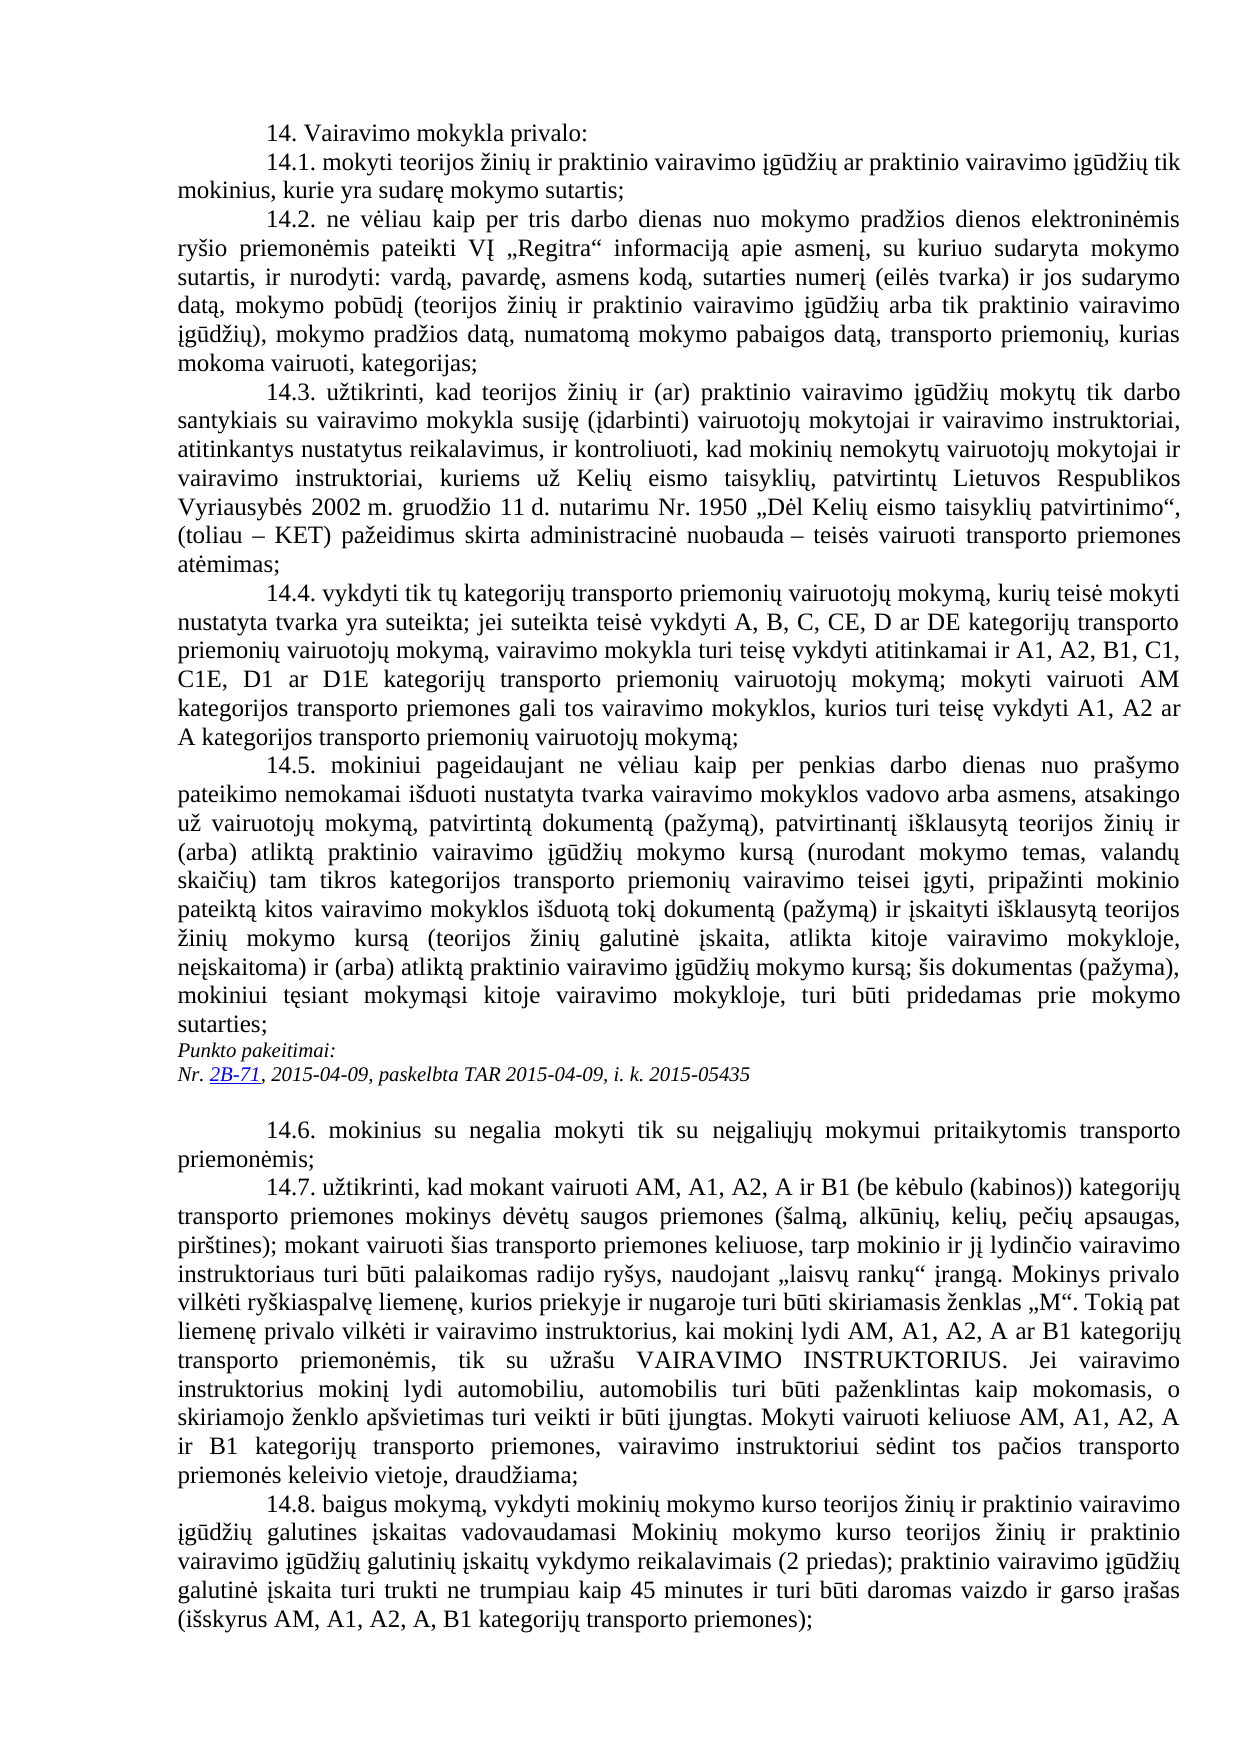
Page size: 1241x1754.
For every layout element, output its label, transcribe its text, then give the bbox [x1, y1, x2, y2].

text 14.1. mokyti teorijos žinių ir praktinio vairavimo įgūdžių ar praktinio vairavimo įgūdžių tik mokinius, kurie yra sudarę mokymo sutartis; [177, 147, 1181, 204]
text 14.4. vykdyti tik tų kategorijų transporto priemonių vairuotojų mokymą, kurių teisė mokyti nustatyta tvarka yra suteikta; jei suteikta teisė vykdyti A, B, C, CE, D ar DE kategorijų transporto priemonių vairuotojų mokymą, vairavimo mokykla turi teisę vykdyti atitinkamai ir A1, A2, B1, C1, C1E, D1 ar D1E kategorijų transporto priemonių vairuotojų mokymą; mokyti vairuoti AM kategorijos transporto priemones gali tos vairavimo mokyklos, kurios turi teisę vykdyti A1, A2 ar A kategorijos transporto priemonių vairuotojų mokymą; [177, 578, 1181, 751]
text Nr. 2B-71, 2015-04-09, paskelbta TAR 2015-04-09, i. k. 2015-05435 [177, 1062, 1181, 1086]
text 14.6. mokinius su negalia mokyti tik su neįgaliųjų mokymui pritaikytomis transporto priemonėmis; [177, 1115, 1181, 1172]
text 14.7. užtikrinti, kad mokant vairuoti AM, A1, A2, A ir B1 (be kėbulo (kabinos)) kategorijų transporto priemones mokinys dėvėtų saugos priemones (šalmą, alkūnių, kelių, pečių apsaugas, pirštines); mokant vairuoti šias transporto priemones keliuose, tarp mokinio ir jį lydinčio vairavimo instruktoriaus turi būti palaikomas radijo ryšys, naudojant „laisvų rankų“ įrangą. Mokinys privalo vilkėti ryškiaspalvę liemenę, kurios priekyje ir nugaroje turi būti skiriamasis ženklas „M“. Tokią pat liemenę privalo vilkėti ir vairavimo instruktorius, kai mokinį lydi AM, A1, A2, A ar B1 kategorijų transporto priemonėmis, tik su užrašu VAIRAVIMO INSTRUKTORIUS. Jei vairavimo instruktorius mokinį lydi automobiliu, automobilis turi būti paženklintas kaip mokomasis, o skiriamojo ženklo apšvietimas turi veikti ir būti įjungtas. Mokyti vairuoti keliuose AM, A1, A2, A ir B1 kategorijų transporto priemones, vairavimo instruktoriui sėdint tos pačios transporto priemonės keleivio vietoje, draudžiama; [177, 1172, 1181, 1489]
text 14. Vairavimo mokykla privalo: [177, 118, 1181, 147]
text Punkto pakeitimai: [177, 1038, 1181, 1062]
text 14.8. baigus mokymą, vykdyti mokinių mokymo kurso teorijos žinių ir praktinio vairavimo įgūdžių galutines įskaitas vadovaudamasi Mokinių mokymo kurso teorijos žinių ir praktinio vairavimo įgūdžių galutinių įskaitų vykdymo reikalavimais (2 priedas); praktinio vairavimo įgūdžių galutinė įskaita turi trukti ne trumpiau kaip 45 minutes ir turi būti daromas vaizdo ir garso įrašas (išskyrus AM, A1, A2, A, B1 kategorijų transporto priemones); [177, 1489, 1181, 1632]
text 14.5. mokiniui pageidaujant ne vėliau kaip per penkias darbo dienas nuo prašymo pateikimo nemokamai išduoti nustatyta tvarka vairavimo mokyklos vadovo arba asmens, atsakingo už vairuotojų mokymą, patvirtintą dokumentą (pažymą), patvirtinantį išklausytą teorijos žinių ir (arba) atliktą praktinio vairavimo įgūdžių mokymo kursą (nurodant mokymo temas, valandų skaičių) tam tikros kategorijos transporto priemonių vairavimo teisei įgyti, pripažinti mokinio pateiktą kitos vairavimo mokyklos išduotą tokį dokumentą (pažymą) ir įskaityti išklausytą teorijos žinių mokymo kursą (teorijos žinių galutinė įskaita, atlikta kitoje vairavimo mokykloje, neįskaitoma) ir (arba) atliktą praktinio vairavimo įgūdžių mokymo kursą; šis dokumentas (pažyma), mokiniui tęsiant mokymąsi kitoje vairavimo mokykloje, turi būti pridedamas prie mokymo sutarties; [177, 751, 1181, 1038]
text 14.2. ne vėliau kaip per tris darbo dienas nuo mokymo pradžios dienos elektroninėmis ryšio priemonėmis pateikti VĮ „Regitra“ informaciją apie asmenį, su kuriuo sudaryta mokymo sutartis, ir nurodyti: vardą, pavardę, asmens kodą, sutarties numerį (eilės tvarka) ir jos sudarymo datą, mokymo pobūdį (teorijos žinių ir praktinio vairavimo įgūdžių arba tik praktinio vairavimo įgūdžių), mokymo pradžios datą, numatomą mokymo pabaigos datą, transporto priemonių, kurias mokoma vairuoti, kategorijas; [177, 204, 1181, 377]
text 14.3. užtikrinti, kad teorijos žinių ir (ar) praktinio vairavimo įgūdžių mokytų tik darbo santykiais su vairavimo mokykla susiję (įdarbinti) vairuotojų mokytojai ir vairavimo instruktoriai, atitinkantys nustatytus reikalavimus, ir kontroliuoti, kad mokinių nemokytų vairuotojų mokytojai ir vairavimo instruktoriai, kuriems už Kelių eismo taisyklių, patvirtintų Lietuvos Respublikos Vyriausybės 2002 m. gruodžio 11 d. nutarimu Nr. 1950 „Dėl Kelių eismo taisyklių patvirtinimo“, (toliau – KET) pažeidimus skirta administracinė nuobauda – teisės vairuoti transporto priemones atėmimas; [177, 377, 1181, 578]
